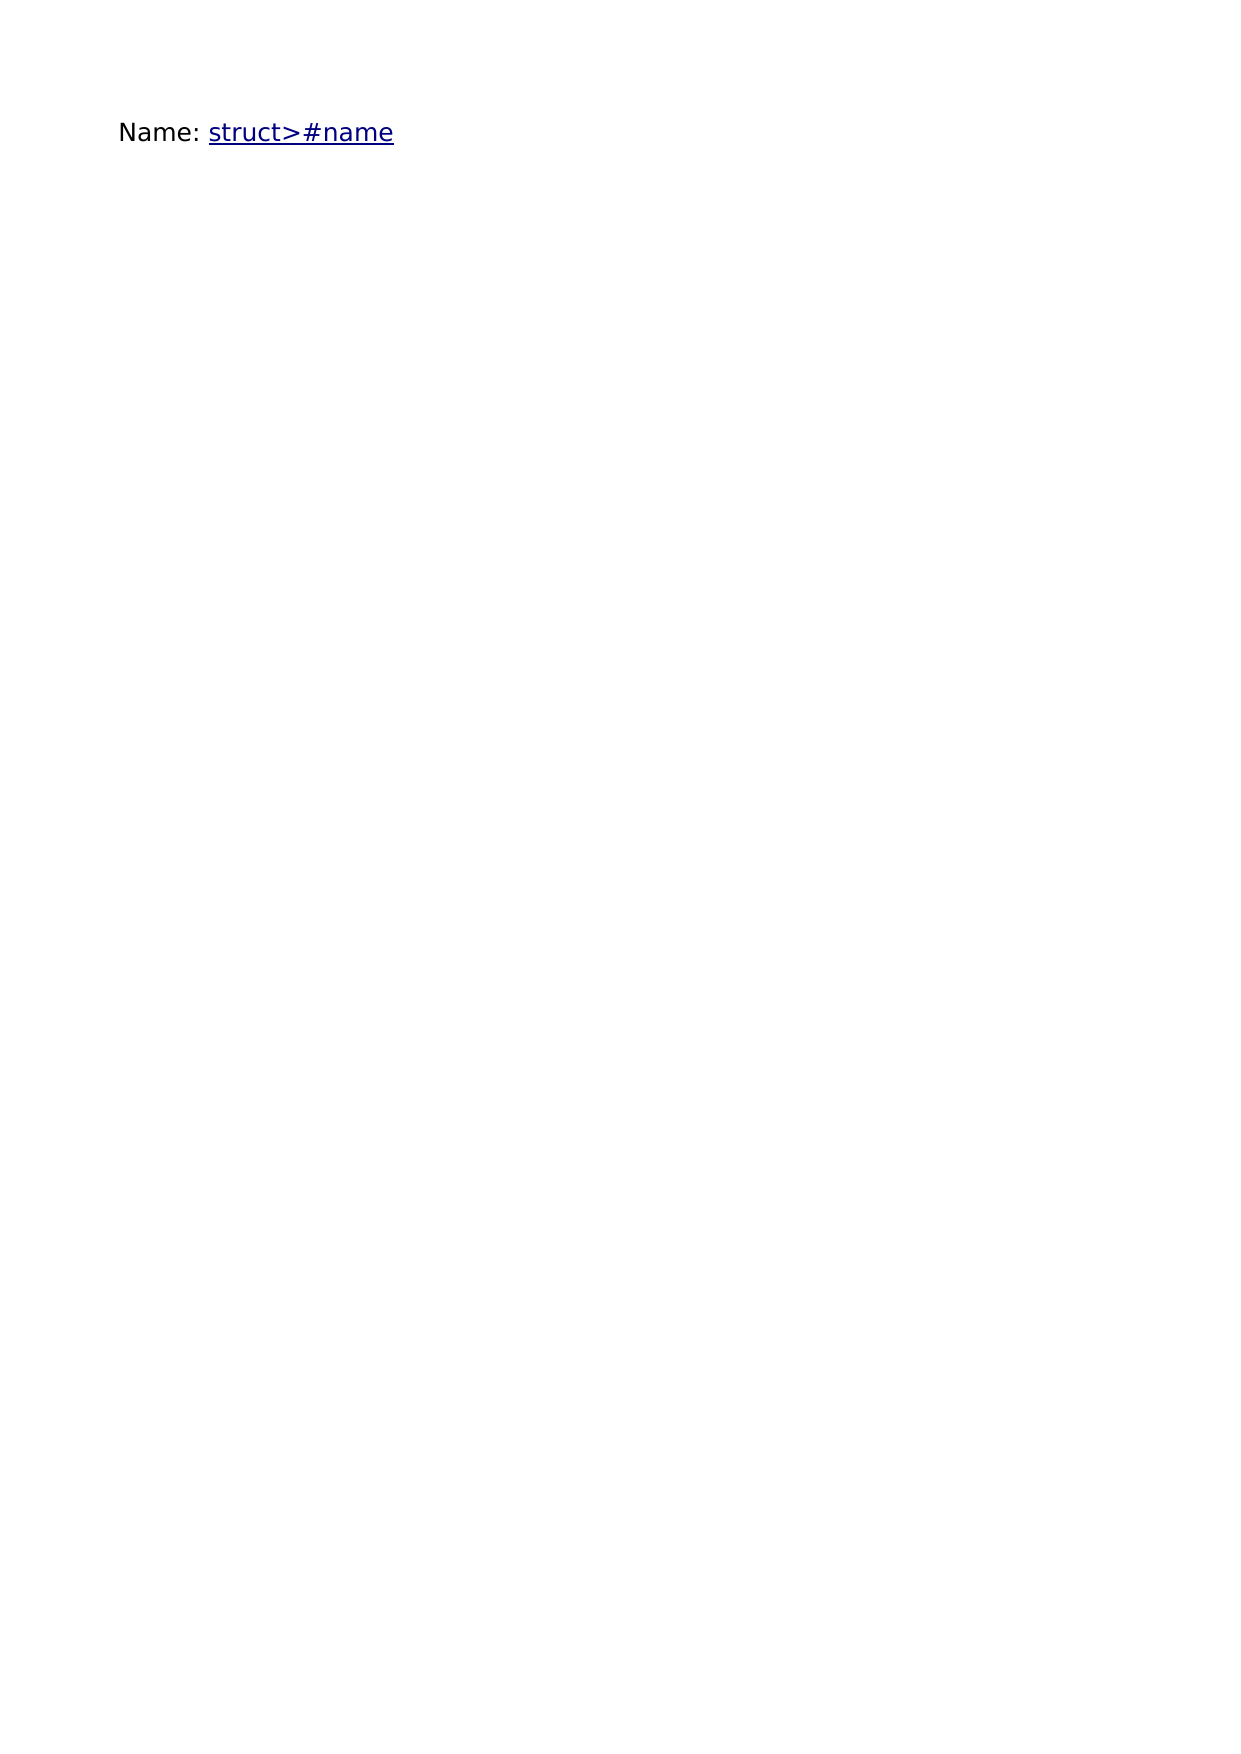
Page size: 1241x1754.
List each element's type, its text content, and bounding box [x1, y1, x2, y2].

text Name: struct>#name [118, 118, 1122, 147]
